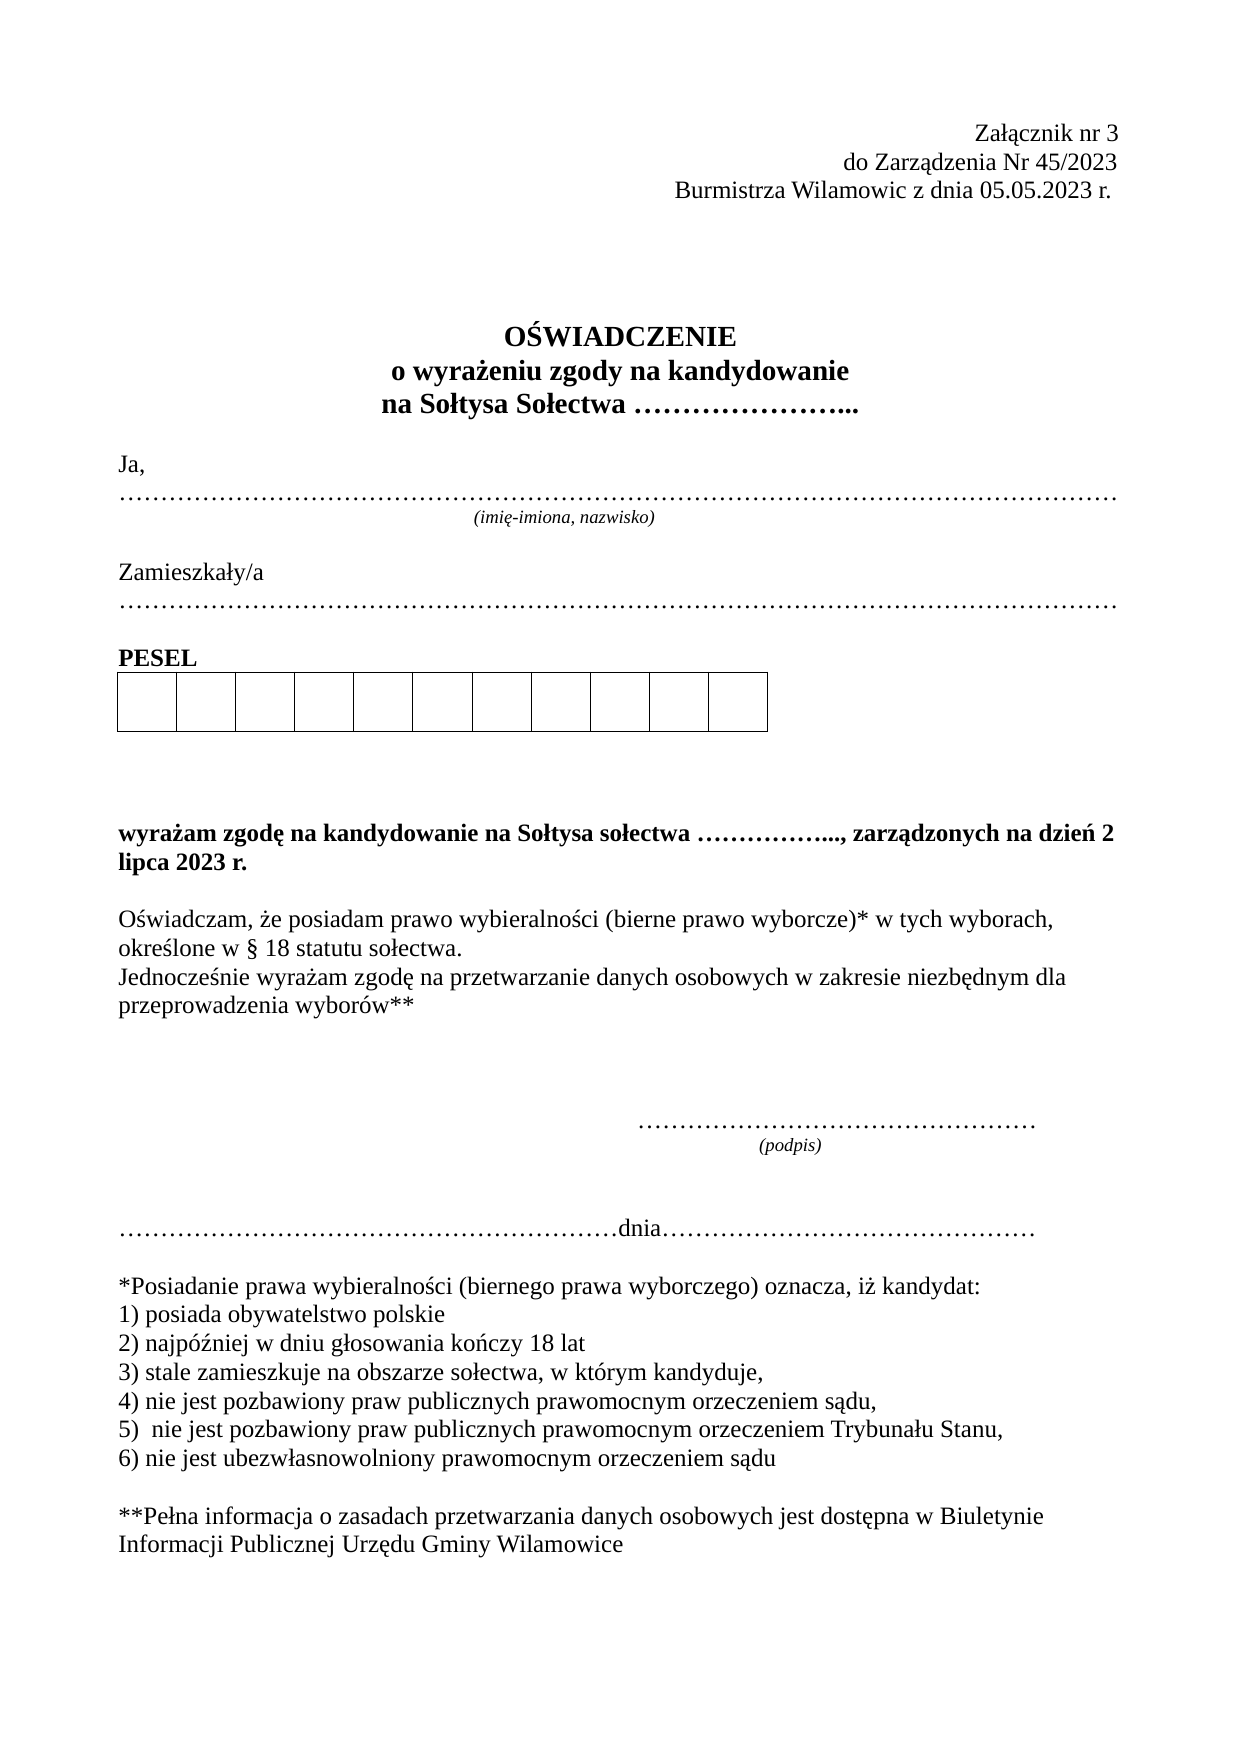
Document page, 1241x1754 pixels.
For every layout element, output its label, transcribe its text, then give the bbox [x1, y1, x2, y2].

text Oświadczam, że posiadam prawo wybieralności (bierne prawo wyborcze)* w tych wyborach, określone w § 18 statutu sołectwa. [118, 904, 1122, 962]
text na Sołtysa Sołectwa …………………... [118, 386, 1122, 420]
table_header [118, 673, 176, 731]
text Burmistrza Wilamowic z dnia 05.05.2023 r. [487, 176, 1122, 204]
text ………………………………………… [118, 1105, 1122, 1134]
text wyrażam zgodę na kandydowanie na Sołtysa sołectwa ……………..., zarządzonych na dzień 2 lipca 2023 r. [118, 818, 1122, 875]
text (podpis) [118, 1134, 1122, 1156]
text Zamieszkały/a ………………………………………………………………………………………………………… [118, 557, 1122, 614]
text **Pełna informacja o zasadach przetwarzania danych osobowych jest dostępna w Biuletynie Informacji Publicznej Urzędu Gminy Wilamowice [118, 1501, 1122, 1558]
text PESEL [118, 643, 1122, 672]
table_header [236, 673, 294, 731]
table_header [650, 673, 708, 731]
table_header [354, 673, 412, 731]
text Ja, ………………………………………………………………………………………………………… [118, 449, 1122, 506]
text 4) nie jest pozbawiony praw publicznych prawomocnym orzeczeniem sądu, [118, 1386, 1122, 1414]
table_header [177, 673, 235, 731]
text OŚWIADCZENIE [118, 319, 1122, 353]
table_header [532, 673, 590, 731]
table_header [709, 673, 767, 731]
text 2) najpóźniej w dniu głosowania kończy 18 lat [118, 1328, 1122, 1357]
table_header [473, 673, 531, 731]
text 6) nie jest ubezwłasnowolniony prawomocnym orzeczeniem sądu [118, 1443, 1122, 1472]
text 1) posiada obywatelstwo polskie [118, 1299, 1122, 1328]
text *Posiadanie prawa wybieralności (biernego prawa wyborczego) oznacza, iż kandydat: [118, 1271, 1122, 1299]
text ……………………………………………………dnia……………………………………… [118, 1213, 1122, 1242]
table_header [413, 673, 472, 731]
text Załącznik nr 3 [487, 118, 1122, 147]
text o wyrażeniu zgody na kandydowanie [118, 353, 1122, 386]
text Jednocześnie wyrażam zgodę na przetwarzanie danych osobowych w zakresie niezbędnym dla przeprowadzenia wyborów** [118, 962, 1122, 1019]
table_header [295, 673, 353, 731]
table_header [591, 673, 649, 731]
text do Zarządzenia Nr 45/2023 [487, 147, 1122, 176]
text 5) nie jest pozbawiony praw publicznych prawomocnym orzeczeniem Trybunału Stanu, [118, 1414, 1122, 1443]
text 3) stale zamieszkuje na obszarze sołectwa, w którym kandyduje, [118, 1357, 1122, 1386]
text (imię-imiona, nazwisko) [118, 506, 1122, 528]
